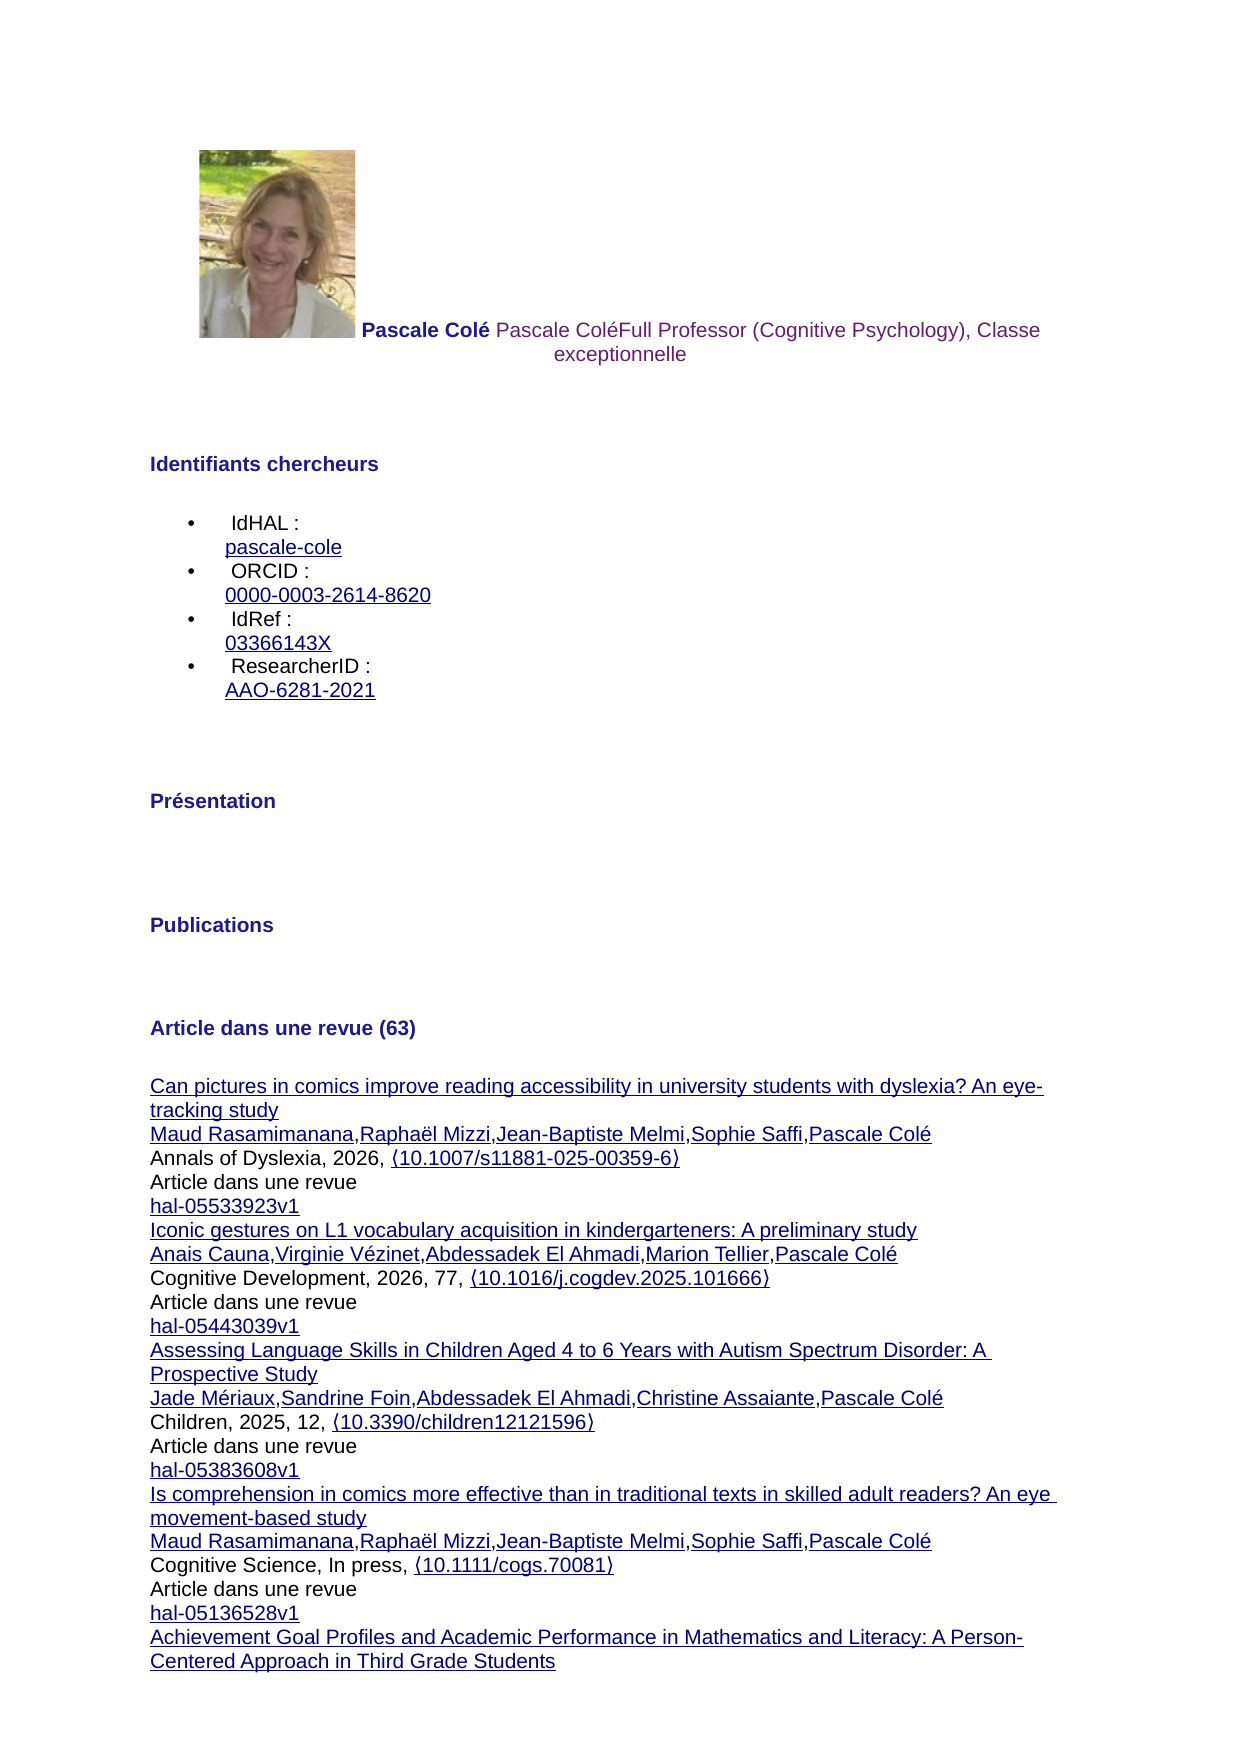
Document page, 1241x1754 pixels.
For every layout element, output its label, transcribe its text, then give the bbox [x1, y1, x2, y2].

table_cell Achievement Goal Profiles and Academic Performance in Mathematics and Literacy: A Person-Centered Approach in Third Grade Students [150, 1625, 1090, 1673]
table_cell Is comprehension in comics more effective than in traditional texts in skilled adult readers? An eye movement-based study Maud Rasamimanana,Raphaël Mizzi,Jean-Baptiste Melmi,Sophie Saffi,Pascale Colé Cognitive Science, In press, ⟨10.1111/cogs.70081⟩ Article dans une revue hal-05136528v1 [150, 1481, 1090, 1625]
list IdHAL : [187, 511, 1090, 534]
list AAO-6281-2021 [187, 678, 1090, 702]
list 0000-0003-2614-8620 [187, 582, 1090, 606]
subtitle Publications [150, 913, 1090, 937]
subtitle Article dans une revue (63) [150, 1016, 1090, 1040]
picture [199, 150, 356, 338]
list IdRef : [187, 606, 1090, 630]
list pascale-cole [187, 534, 1090, 558]
list ResearcherID : [187, 654, 1090, 678]
list 03366143X [187, 630, 1090, 654]
table_cell Iconic gestures on L1 vocabulary acquisition in kindergarteners: A preliminary study Anais Cauna,Virginie Vézinet,Abdessadek El Ahmadi,Marion Tellier,Pascale Colé Cognitive Development, 2026, 77, ⟨10.1016/j.cogdev.2025.101666⟩ Article dans une revue hal-05443039v1 [150, 1218, 1090, 1338]
table_header Can pictures in comics improve reading accessibility in university students with dyslexia? An eye-tracking study Maud Rasamimanana,Raphaël Mizzi,Jean-Baptiste Melmi,Sophie Saffi,Pascale Colé Annals of Dyslexia, 2026, ⟨10.1007/s11881-025-00359-6⟩ Article dans une revue hal-05533923v1 [150, 1074, 1090, 1218]
subtitle Pascale Colé Pascale ColéFull Professor (Cognitive Psychology), Classe exceptionnelle [150, 150, 1090, 366]
subtitle Présentation [150, 789, 1090, 813]
table_cell Assessing Language Skills in Children Aged 4 to 6 Years with Autism Spectrum Disorder: A Prospective Study Jade Mériaux,Sandrine Foin,Abdessadek El Ahmadi,Christine Assaiante,Pascale Colé Children, 2025, 12, ⟨10.3390/children12121596⟩ Article dans une revue hal-05383608v1 [150, 1338, 1090, 1481]
subtitle Identifiants chercheurs [150, 452, 1090, 476]
list ORCID : [187, 558, 1090, 582]
